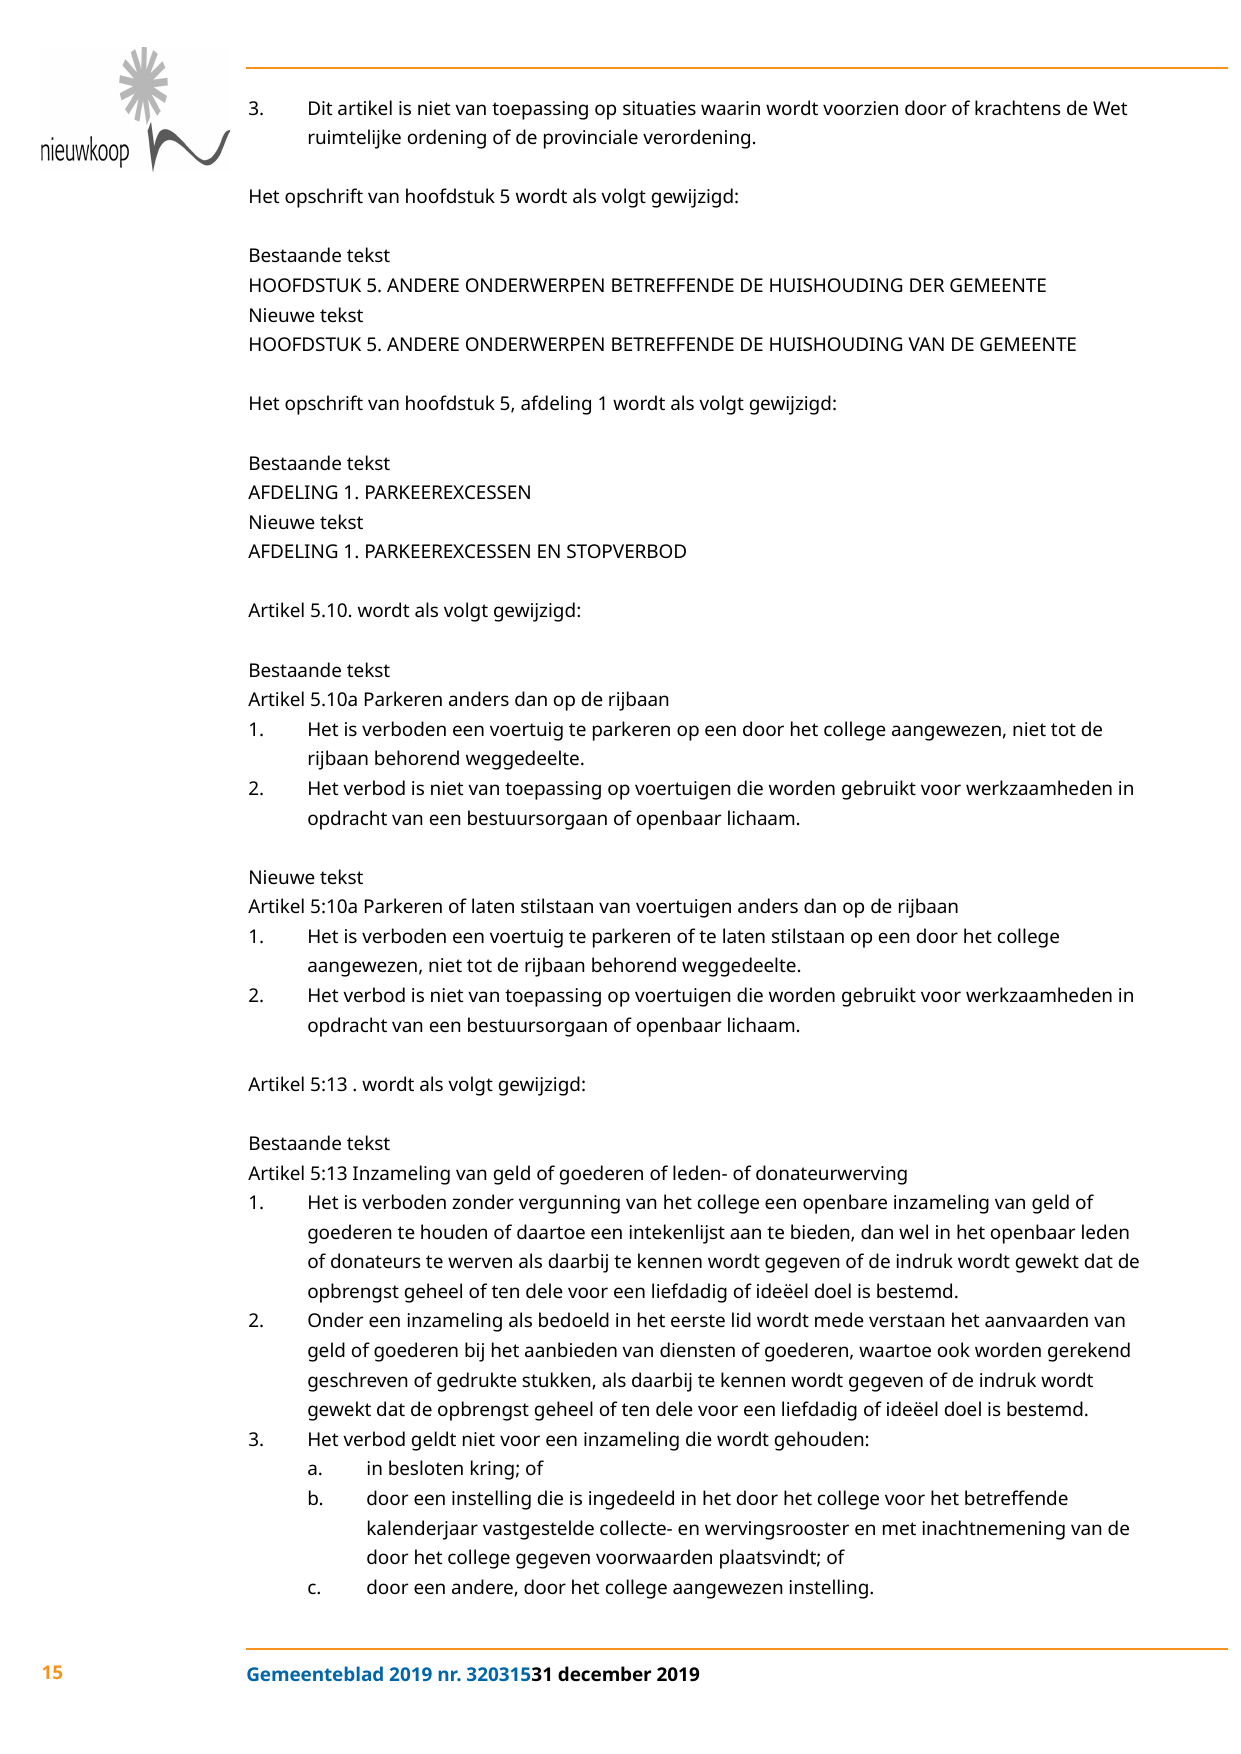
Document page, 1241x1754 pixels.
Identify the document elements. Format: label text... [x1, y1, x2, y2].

list Het verbod is niet van toepassing op voertuigen die worden gebruikt voor werkzaamheden in opdracht van een bestuursorgaan of openbaar lichaam. [248, 982, 1152, 1038]
list Het is verboden een voertuig te parkeren of te laten stilstaan op een door het college aangewezen, niet tot de rijbaan behorend weggedeelte. [248, 923, 1152, 978]
text Het opschrift van hoofdstuk 5 wordt als volgt gewijzigd: [248, 183, 1152, 209]
list in besloten kring; of [307, 1456, 1152, 1481]
text Bestaande tekst [248, 657, 1152, 683]
text Bestaande tekst [248, 1130, 1152, 1156]
list Dit artikel is niet van toepassing op situaties waarin wordt voorzien door of krachtens de Wet ruimtelijke ordening of de provinciale verordening. [248, 95, 1152, 150]
text Artikel 5:13 Inzameling van geld of goederen of leden- of donateurwerving [248, 1160, 1152, 1186]
text Bestaande tekst [248, 450, 1152, 476]
text AFDELING 1. PARKEEREXCESSEN [248, 479, 1152, 505]
list Onder een inzameling als bedoeld in het eerste lid wordt mede verstaan het aanvaarden van geld of goederen bij het aanbieden van diensten of goederen, waartoe ook worden gerekend geschreven of gedrukte stukken, als daarbij te kennen wordt gegeven of de indruk wordt gewekt dat de opbrengst geheel of ten dele voor een liefdadig of ideëel doel is bestemd. [248, 1308, 1152, 1422]
text Nieuwe tekst [248, 302, 1152, 328]
text HOOFDSTUK 5. ANDERE ONDERWERPEN BETREFFENDE DE HUISHOUDING VAN DE GEMEENTE [248, 331, 1152, 357]
text Artikel 5:10a Parkeren of laten stilstaan van voertuigen anders dan op de rijbaan [248, 893, 1152, 919]
text Bestaande tekst [248, 243, 1152, 268]
text Nieuwe tekst [248, 509, 1152, 535]
list Het is verboden zonder vergunning van het college een openbare inzameling van geld of goederen te houden of daartoe een intekenlijst aan te bieden, dan wel in het openbaar leden of donateurs te werven als daarbij te kennen wordt gegeven of de indruk wordt gewekt dat de opbrengst geheel of ten dele voor een liefdadig of ideëel doel is bestemd. [248, 1189, 1152, 1304]
list Het verbod geldt niet voor een inzameling die wordt gehouden: [248, 1426, 1152, 1452]
text Het opschrift van hoofdstuk 5, afdeling 1 wordt als volgt gewijzigd: [248, 391, 1152, 416]
list Het is verboden een voertuig te parkeren op een door het college aangewezen, niet tot de rijbaan behorend weggedeelte. [248, 716, 1152, 771]
text HOOFDSTUK 5. ANDERE ONDERWERPEN BETREFFENDE DE HUISHOUDING DER GEMEENTE [248, 272, 1152, 298]
text Nieuwe tekst [248, 864, 1152, 890]
text Artikel 5:13 . wordt als volgt gewijzigd: [248, 1071, 1152, 1097]
text Artikel 5.10. wordt als volgt gewijzigd: [248, 598, 1152, 623]
text AFDELING 1. PARKEEREXCESSEN EN STOPVERBOD [248, 538, 1152, 564]
list door een instelling die is ingedeeld in het door het college voor het betreffende kalenderjaar vastgestelde collecte- en wervingsrooster en met inachtnemening van de door het college gegeven voorwaarden plaatsvindt; of [307, 1485, 1152, 1570]
list door een andere, door het college aangewezen instelling. [307, 1574, 1152, 1600]
list Het verbod is niet van toepassing op voertuigen die worden gebruikt voor werkzaamheden in opdracht van een bestuursorgaan of openbaar lichaam. [248, 775, 1152, 831]
text Artikel 5.10a Parkeren anders dan op de rijbaan [248, 686, 1152, 712]
picture [41, 47, 231, 172]
